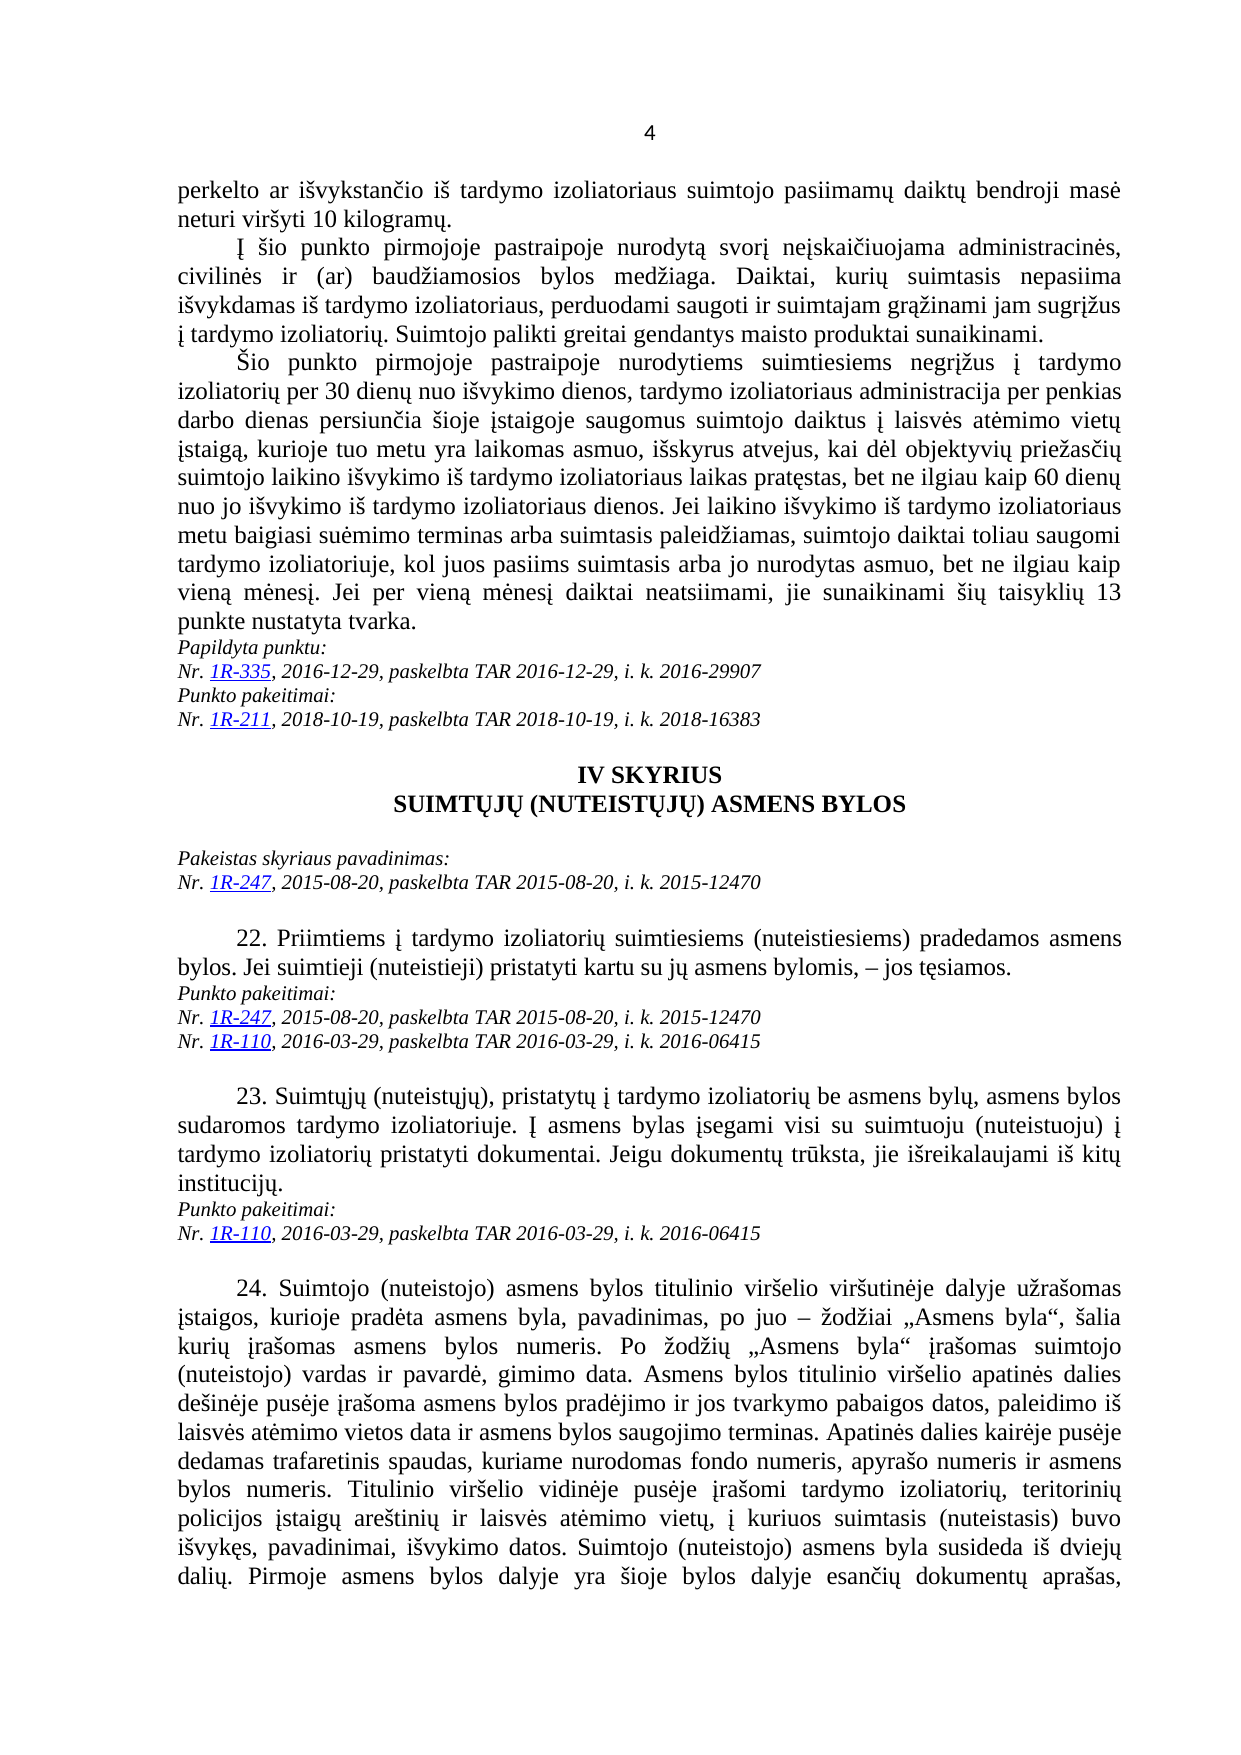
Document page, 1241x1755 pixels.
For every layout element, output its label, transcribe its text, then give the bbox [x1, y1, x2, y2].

text perkelto ar išvykstančio iš tardymo izoliatoriaus suimtojo pasiimamų daiktų bendroji masė neturi viršyti 10 kilogramų. [177, 175, 1122, 232]
text Punkto pakeitimai: [177, 683, 1122, 707]
text SUIMTŲJŲ (NUTEISTŲJŲ) ASMENS BYLOS [177, 789, 1122, 817]
text Į šio punkto pirmojoje pastraipoje nurodytą svorį neįskaičiuojama administracinės, civilinės ir (ar) baudžiamosios bylos medžiaga. Daiktai, kurių suimtasis nepasiima išvykdamas iš tardymo izoliatoriaus, perduodami saugoti ir suimtajam grąžinami jam sugrįžus į tardymo izoliatorių. Suimtojo palikti greitai gendantys maisto produktai sunaikinami. [177, 232, 1122, 347]
text 23. Suimtųjų (nuteistųjų), pristatytų į tardymo izoliatorių be asmens bylų, asmens bylos sudaromos tardymo izoliatoriuje. Į asmens bylas įsegami visi su suimtuoju (nuteistuoju) į tardymo izoliatorių pristatyti dokumentai. Jeigu dokumentų trūksta, jie išreikalaujami iš kitų institucijų. [177, 1081, 1122, 1196]
text IV SKYRIUS [177, 760, 1122, 789]
text Papildyta punktu: [177, 635, 1122, 659]
text Punkto pakeitimai: [177, 1196, 1122, 1221]
text 24. Suimtojo (nuteistojo) asmens bylos titulinio viršelio viršutinėje dalyje užrašomas įstaigos, kurioje pradėta asmens byla, pavadinimas, po juo – žodžiai „Asmens byla“, šalia kurių įrašomas asmens bylos numeris. Po žodžių „Asmens byla“ įrašomas suimtojo (nuteistojo) vardas ir pavardė, gimimo data. Asmens bylos titulinio viršelio apatinės dalies dešinėje pusėje įrašoma asmens bylos pradėjimo ir jos tvarkymo pabaigos datos, paleidimo iš laisvės atėmimo vietos data ir asmens bylos saugojimo terminas. Apatinės dalies kairėje pusėje dedamas trafaretinis spaudas, kuriame nurodomas fondo numeris, apyrašo numeris ir asmens bylos numeris. Titulinio viršelio vidinėje pusėje įrašomi tardymo izoliatorių, teritorinių policijos įstaigų areštinių ir laisvės atėmimo vietų, į kuriuos suimtasis (nuteistasis) buvo išvykęs, pavadinimai, išvykimo datos. Suimtojo (nuteistojo) asmens byla susideda iš dviejų dalių. Pirmoje asmens bylos dalyje yra šioje bylos dalyje esančių dokumentų aprašas, [177, 1273, 1122, 1589]
text Pakeistas skyriaus pavadinimas: [177, 846, 1122, 870]
text Nr. 1R-335, 2016-12-29, paskelbta TAR 2016-12-29, i. k. 2016-29907 [177, 659, 1122, 683]
text Nr. 1R-110, 2016-03-29, paskelbta TAR 2016-03-29, i. k. 2016-06415 [177, 1221, 1122, 1244]
text Šio punkto pirmojoje pastraipoje nurodytiems suimtiesiems negrįžus į tardymo izoliatorių per 30 dienų nuo išvykimo dienos, tardymo izoliatoriaus administracija per penkias darbo dienas persiunčia šioje įstaigoje saugomus suimtojo daiktus į laisvės atėmimo vietų įstaigą, kurioje tuo metu yra laikomas asmuo, išskyrus atvejus, kai dėl objektyvių priežasčių suimtojo laikino išvykimo iš tardymo izoliatoriaus laikas pratęstas, bet ne ilgiau kaip 60 dienų nuo jo išvykimo iš tardymo izoliatoriaus dienos. Jei laikino išvykimo iš tardymo izoliatoriaus metu baigiasi suėmimo terminas arba suimtasis paleidžiamas, suimtojo daiktai toliau saugomi tardymo izoliatoriuje, kol juos pasiims suimtasis arba jo nurodytas asmuo, bet ne ilgiau kaip vieną mėnesį. Jei per vieną mėnesį daiktai neatsiimami, jie sunaikinami šių taisyklių 13 punkte nustatyta tvarka. [177, 347, 1122, 635]
text Nr. 1R-110, 2016-03-29, paskelbta TAR 2016-03-29, i. k. 2016-06415 [177, 1029, 1122, 1053]
text Nr. 1R-247, 2015-08-20, paskelbta TAR 2015-08-20, i. k. 2015-12470 [177, 1004, 1122, 1029]
text Nr. 1R-211, 2018-10-19, paskelbta TAR 2018-10-19, i. k. 2018-16383 [177, 707, 1122, 731]
text 22. Priimtiems į tardymo izoliatorių suimtiesiems (nuteistiesiems) pradedamos asmens bylos. Jei suimtieji (nuteistieji) pristatyti kartu su jų asmens bylomis, – jos tęsiamos. [177, 923, 1122, 981]
text Nr. 1R-247, 2015-08-20, paskelbta TAR 2015-08-20, i. k. 2015-12470 [177, 870, 1122, 894]
text Punkto pakeitimai: [177, 981, 1122, 1004]
